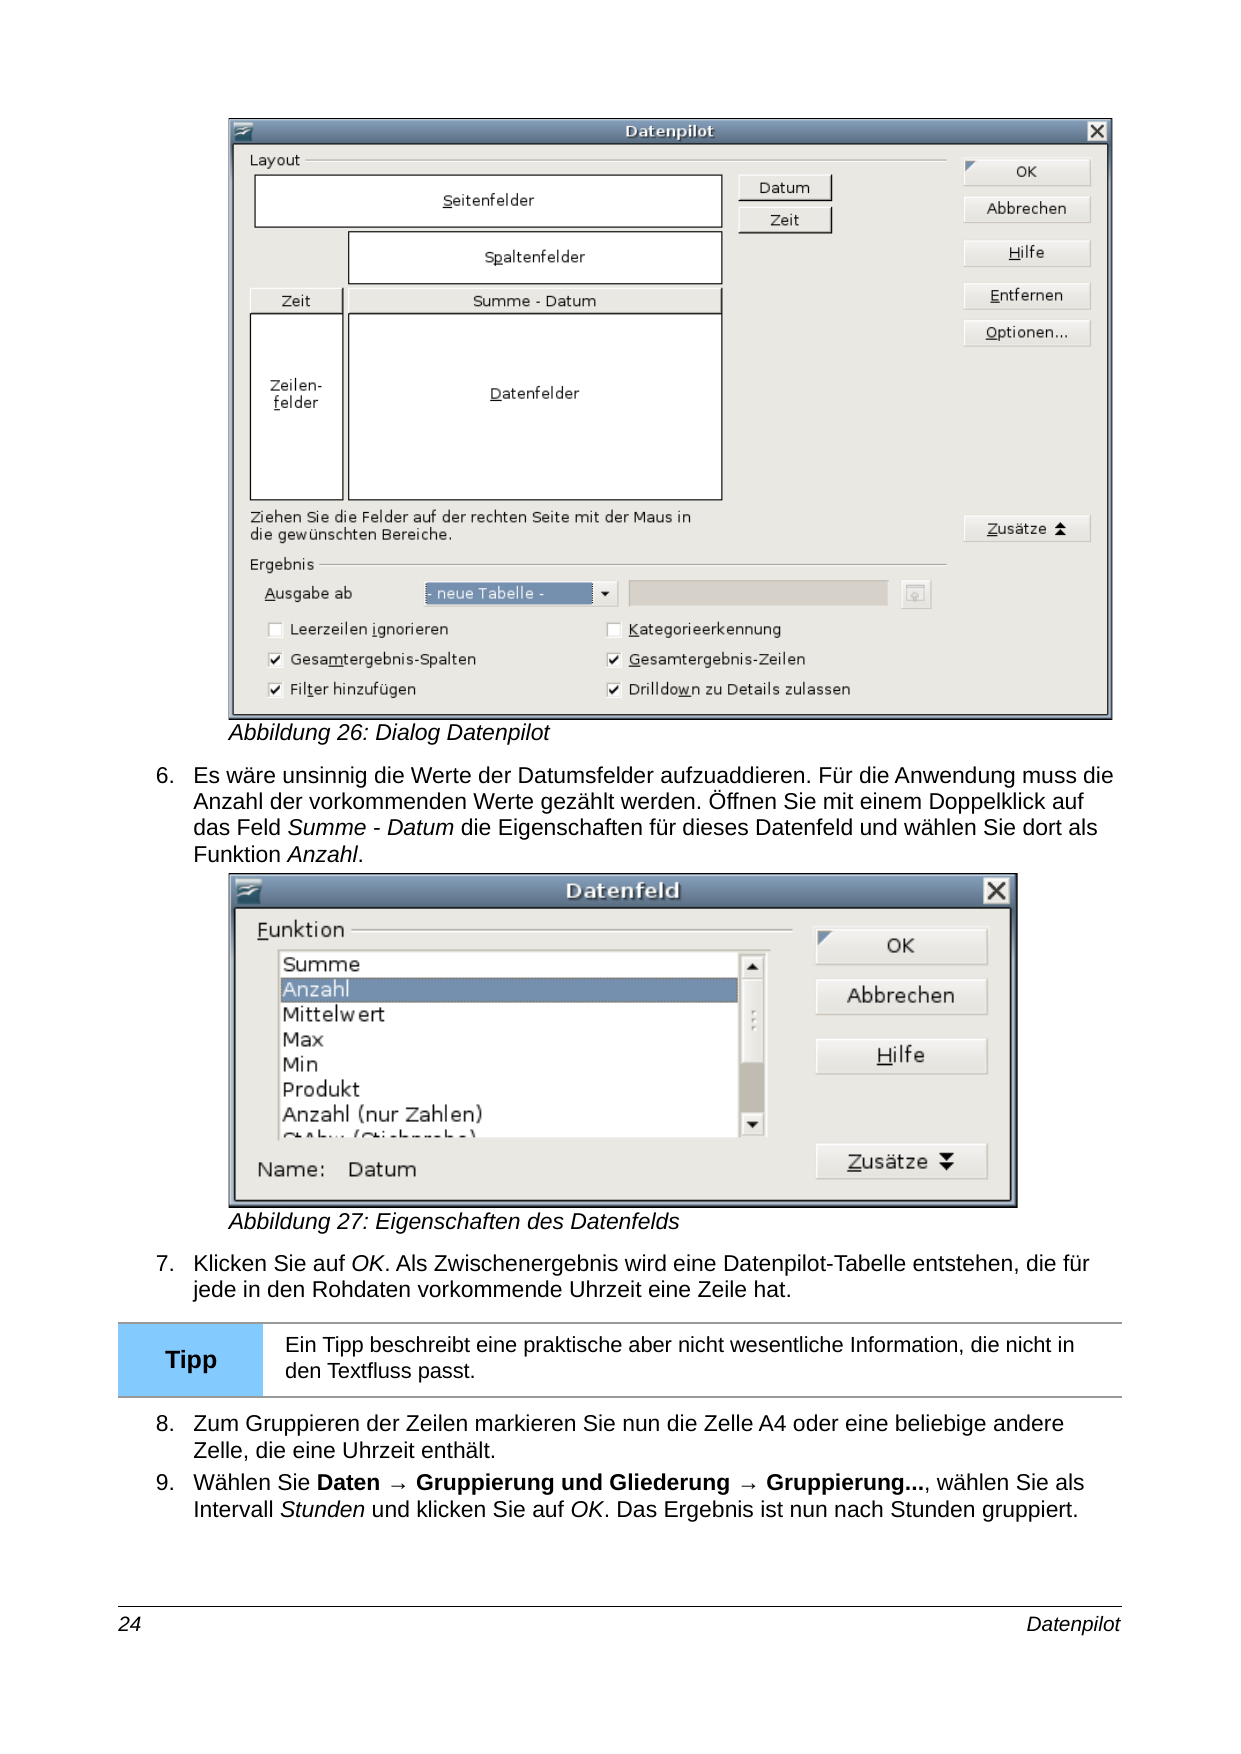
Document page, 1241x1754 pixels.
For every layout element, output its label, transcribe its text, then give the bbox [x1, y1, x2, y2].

picture [228, 118, 1113, 720]
list Abbildung 26: Dialog Datenpilot [228, 720, 1112, 746]
list Abbildung 27: Eigenschaften des Datenfelds [228, 1208, 1018, 1234]
list Wählen Sie Daten → Gruppierung und Gliederung → Gruppierung..., wählen Sie als Intervall Stunden und klicken Sie auf OK. Das Ergebnis ist nun nach Stunden gruppiert. [156, 1469, 1122, 1522]
list Es wäre unsinnig die Werte der Datumsfelder aufzuaddieren. Für die Anwendung muss die Anzahl der vorkommenden Werte gezählt werden. Öffnen Sie mit einem Doppelklick auf das Feld Summe - Datum die Eigenschaften für dieses Datenfeld und wählen Sie dort als Funktion Anzahl. [156, 762, 1122, 867]
table_header Ein Tipp beschreibt eine praktische aber nicht wesentliche Information, die nicht in den Textfluss passt. [264, 1324, 1122, 1396]
table_header Tipp [118, 1324, 263, 1396]
list Klicken Sie auf OK. Als Zwischenergebnis wird eine Datenpilot-Tabelle entstehen, die für jede in den Rohdaten vorkommende Uhrzeit eine Zeile hat. [156, 1250, 1122, 1303]
list Zum Gruppieren der Zeilen markieren Sie nun die Zelle A4 oder eine beliebige andere Zelle, die eine Uhrzeit enthält. [156, 1410, 1122, 1463]
picture [228, 873, 1018, 1208]
